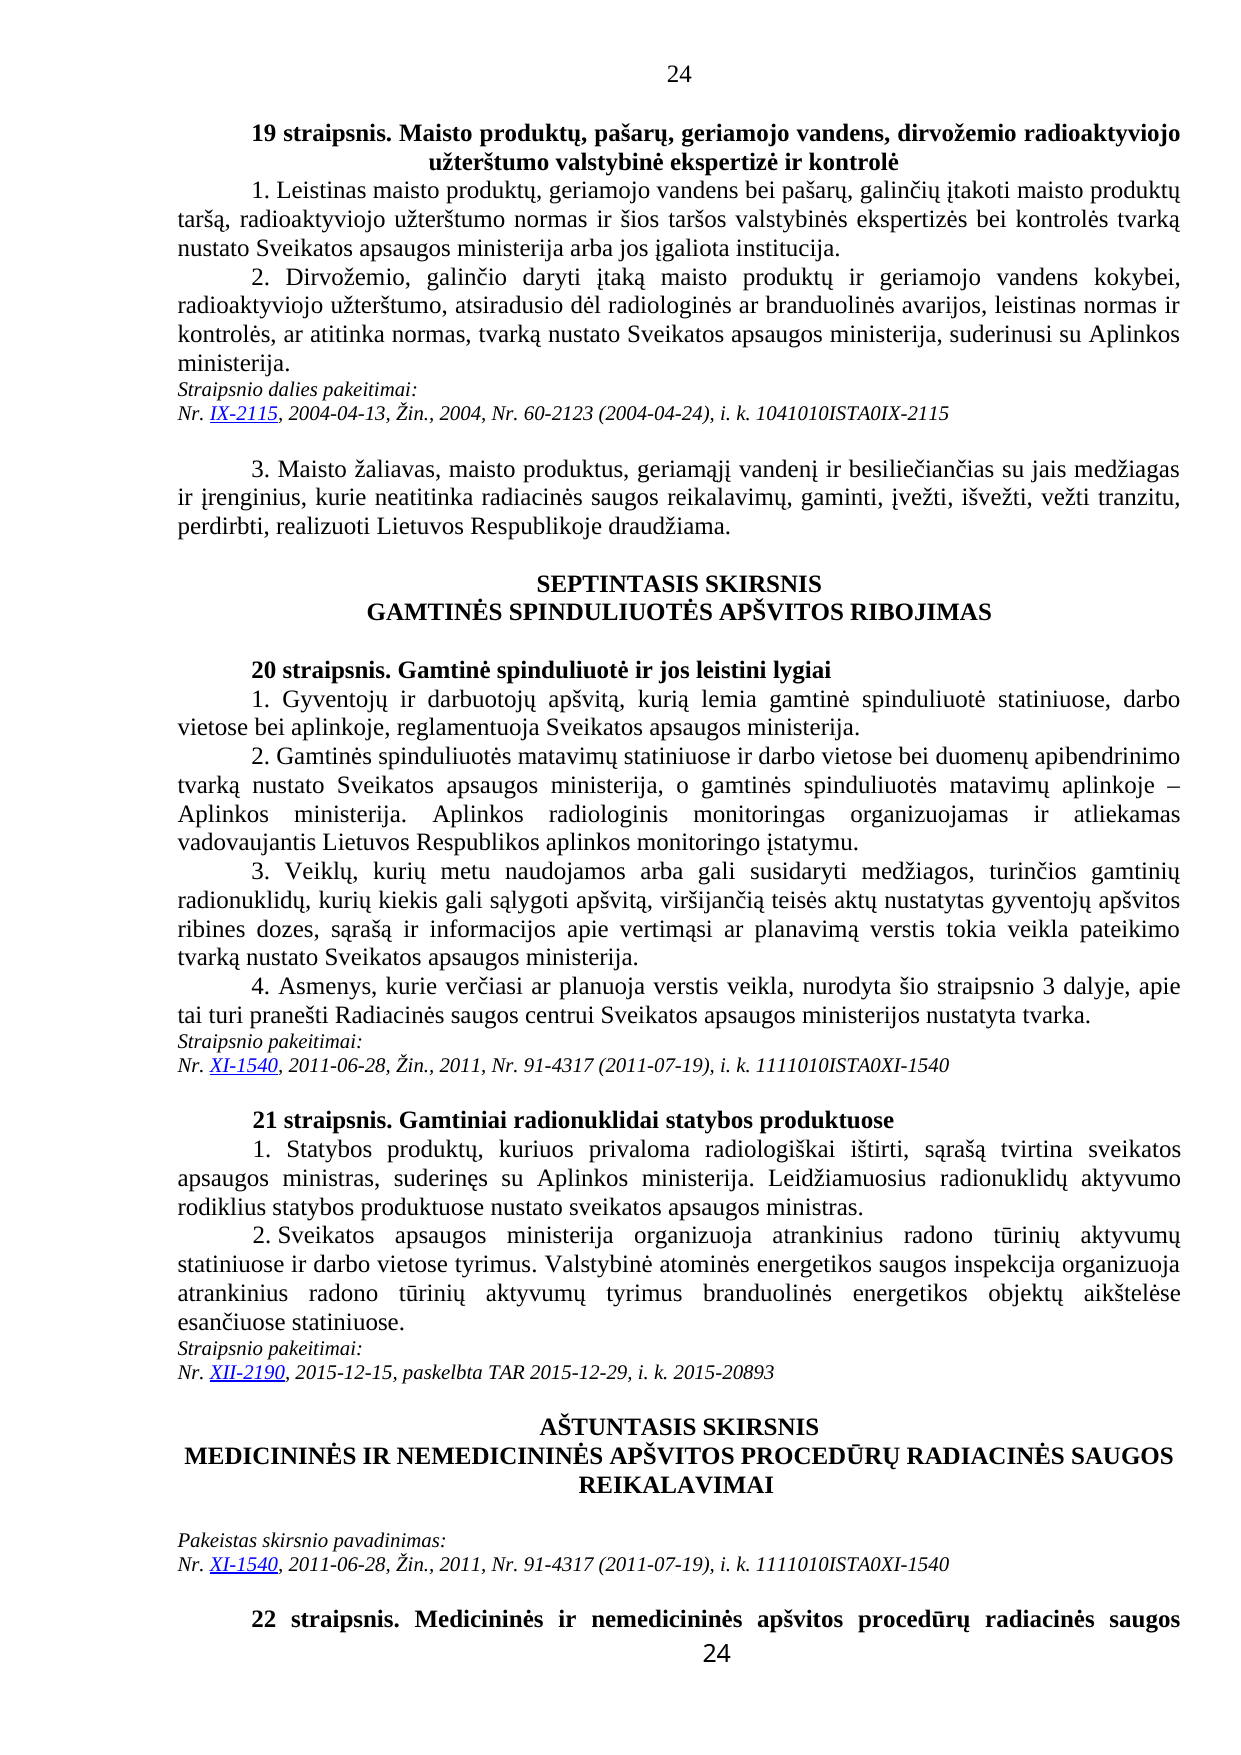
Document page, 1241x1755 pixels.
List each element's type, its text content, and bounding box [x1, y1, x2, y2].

text Straipsnio pakeitimai: [177, 1029, 1181, 1053]
text Nr. IX-2115, 2004-04-13, Žin., 2004, Nr. 60-2123 (2004-04-24), i. k. 1041010ISTA0IX-2115 [177, 401, 1181, 425]
text AŠTUNTASIS SKIRSNIS [177, 1412, 1181, 1441]
text 2. Gamtinės spinduliuotės matavimų statiniuose ir darbo vietose bei duomenų apibendrinimo tvarką nustato Sveikatos apsaugos ministerija, o gamtinės spinduliuotės matavimų aplinkoje – Aplinkos ministerija. Aplinkos radiologinis monitoringas organizuojamas ir atliekamas vadovaujantis Lietuvos Respublikos aplinkos monitoringo įstatymu. [177, 741, 1181, 856]
text 1. Statybos produktų, kuriuos privaloma radiologiškai ištirti, sąrašą tvirtina sveikatos apsaugos ministras, suderinęs su Aplinkos ministerija. Leidžiamuosius radionuklidų aktyvumo rodiklius statybos produktuose nustato sveikatos apsaugos ministras. [177, 1134, 1181, 1221]
text Nr. XII-2190, 2015-12-15, paskelbta TAR 2015-12-29, i. k. 2015-20893 [177, 1360, 1181, 1384]
text GAMTINĖS SPINDULIUOTĖS APŠVITOS RIBOJIMAS [177, 597, 1181, 626]
text 3. Veiklų, kurių metu naudojamos arba gali susidaryti medžiagos, turinčios gamtinių radionuklidų, kurių kiekis gali sąlygoti apšvitą, viršijančią teisės aktų nustatytas gyventojų apšvitos ribines dozes, sąrašą ir informacijos apie vertimąsi ar planavimą verstis tokia veikla pateikimo tvarką nustato Sveikatos apsaugos ministerija. [177, 856, 1181, 971]
text SEPTINTASIS SKIRSNIS [177, 569, 1181, 597]
text Straipsnio dalies pakeitimai: [177, 377, 1181, 401]
text Pakeistas skirsnio pavadinimas: [177, 1527, 1181, 1552]
text 2. Dirvožemio, galinčio daryti įtaką maisto produktų ir geriamojo vandens kokybei, radioaktyviojo užterštumo, atsiradusio dėl radiologinės ar branduolinės avarijos, leistinas normas ir kontrolės, ar atitinka normas, tvarką nustato Sveikatos apsaugos ministerija, suderinusi su Aplinkos ministerija. [177, 262, 1181, 377]
text 20 straipsnis. Gamtinė spinduliuotė ir jos leistini lygiai [177, 655, 1181, 684]
text Nr. XI-1540, 2011-06-28, Žin., 2011, Nr. 91-4317 (2011-07-19), i. k. 1111010ISTA0XI-1540 [177, 1552, 1181, 1576]
text MEDICININĖS IR NEMEDICININĖS APŠVITOS PROCEDŪRŲ RADIACINĖS SAUGOS REIKALAVIMAI [177, 1441, 1181, 1499]
text 4. Asmenys, kurie verčiasi ar planuoja verstis veikla, nurodyta šio straipsnio 3 dalyje, apie tai turi pranešti Radiacinės saugos centrui Sveikatos apsaugos ministerijos nustatyta tvarka. [177, 971, 1181, 1029]
text 19 straipsnis. Maisto produktų, pašarų, geriamojo vandens, dirvožemio radioaktyviojo užterštumo valstybinė ekspertizė ir kontrolė [251, 118, 1181, 176]
text 21 straipsnis. Gamtiniai radionuklidai statybos produktuose [177, 1106, 1181, 1134]
text 2. Sveikatos apsaugos ministerija organizuoja atrankinius radono tūrinių aktyvumų statiniuose ir darbo vietose tyrimus. Valstybinė atominės energetikos saugos inspekcija organizuoja atrankinius radono tūrinių aktyvumų tyrimus branduolinės energetikos objektų aikštelėse esančiuose statiniuose. [177, 1221, 1181, 1336]
text Straipsnio pakeitimai: [177, 1336, 1181, 1360]
text 1. Gyventojų ir darbuotojų apšvitą, kurią lemia gamtinė spinduliuotė statiniuose, darbo vietose bei aplinkoje, reglamentuoja Sveikatos apsaugos ministerija. [177, 684, 1181, 741]
text Nr. XI-1540, 2011-06-28, Žin., 2011, Nr. 91-4317 (2011-07-19), i. k. 1111010ISTA0XI-1540 [177, 1053, 1181, 1077]
text 22 straipsnis. Medicininės ir nemedicininės apšvitos procedūrų radiacinės saugos [251, 1604, 1181, 1633]
text 1. Leistinas maisto produktų, geriamojo vandens bei pašarų, galinčių įtakoti maisto produktų taršą, radioaktyviojo užterštumo normas ir šios taršos valstybinės ekspertizės bei kontrolės tvarką nustato Sveikatos apsaugos ministerija arba jos įgaliota institucija. [177, 176, 1181, 262]
text 3. Maisto žaliavas, maisto produktus, geriamąjį vandenį ir besiliečiančias su jais medžiagas ir įrenginius, kurie neatitinka radiacinės saugos reikalavimų, gaminti, įvežti, išvežti, vežti tranzitu, perdirbti, realizuoti Lietuvos Respublikoje draudžiama. [177, 454, 1181, 540]
